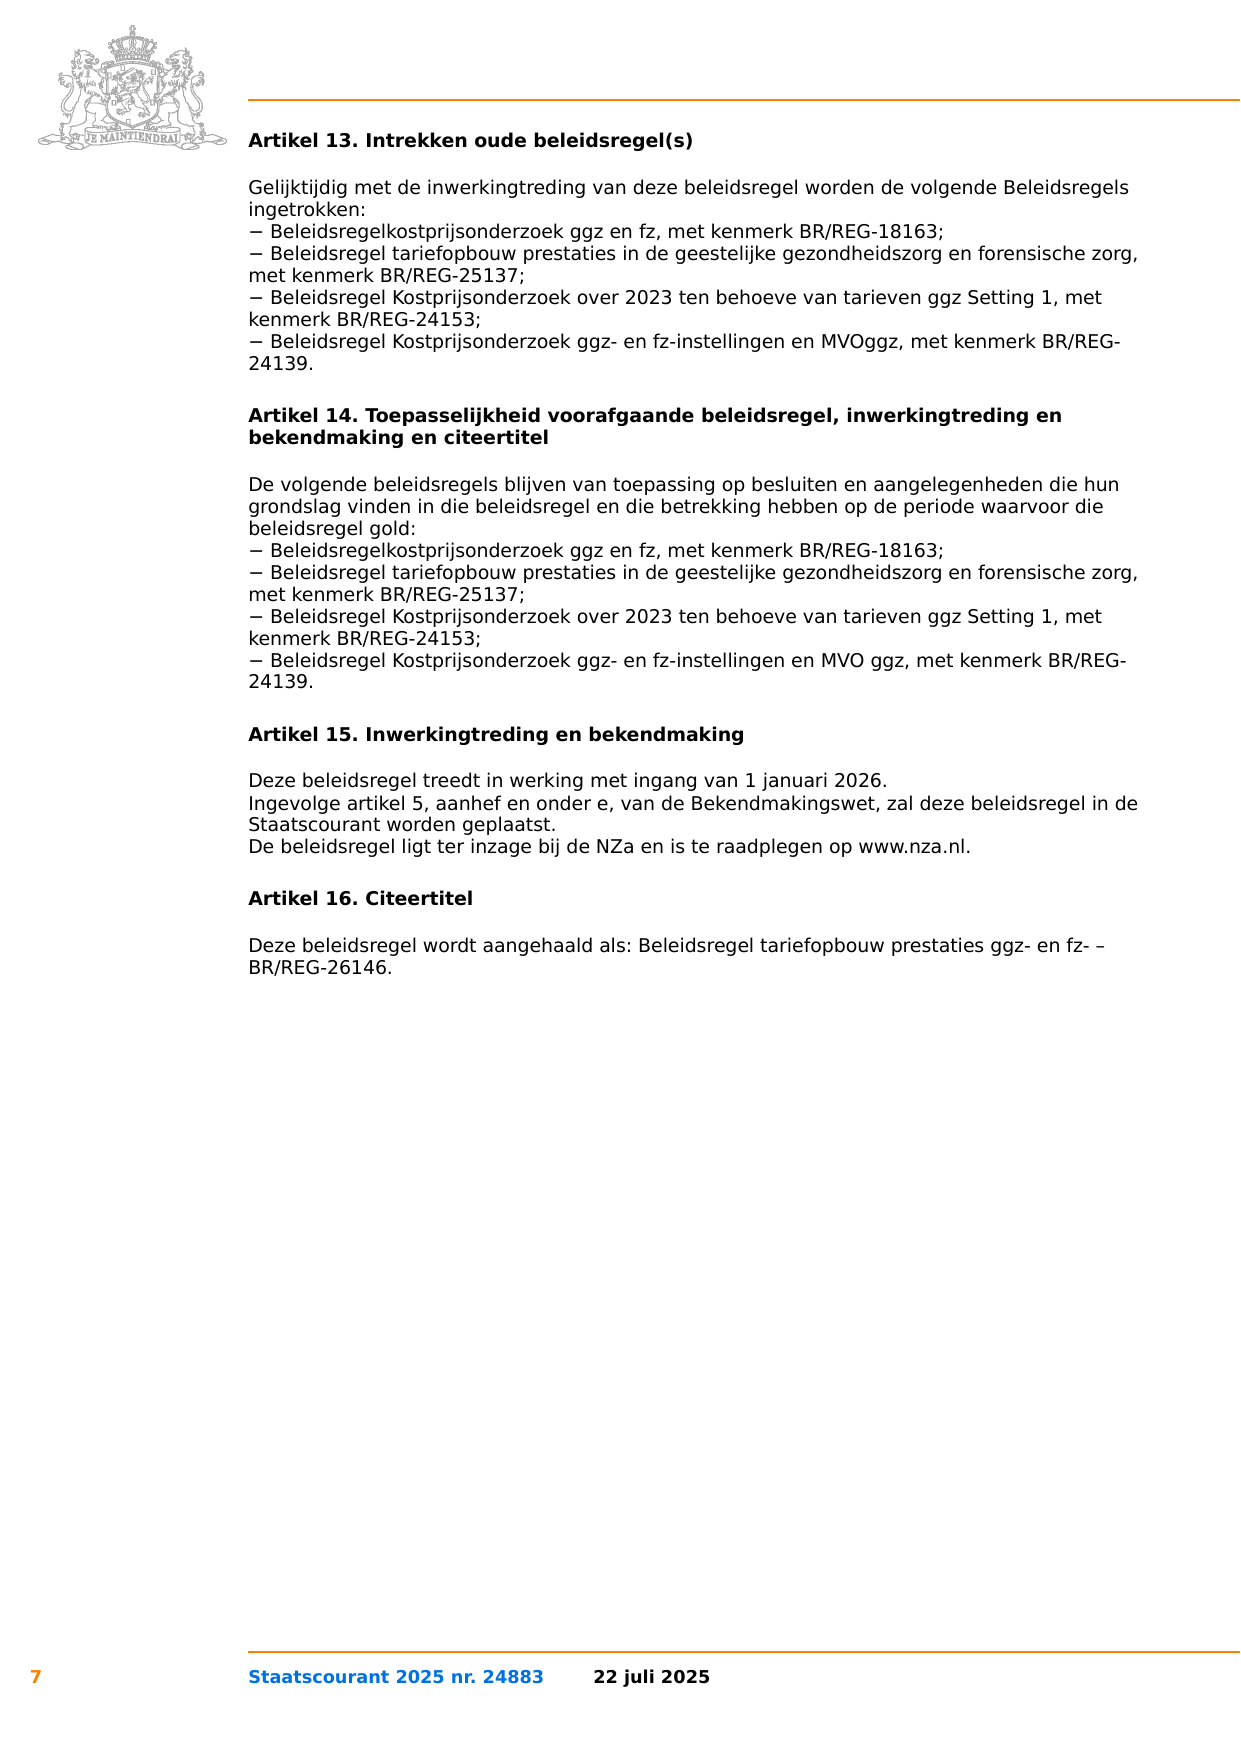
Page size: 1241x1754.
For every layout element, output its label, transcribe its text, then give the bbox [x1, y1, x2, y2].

text − Beleidsregelkostprijsonderzoek ggz en fz, met kenmerk BR/REG-18163; [248, 539, 1163, 562]
text De volgende beleidsregels blijven van toepassing op besluiten en aangelegenheden die hun grondslag vinden in die beleidsregel en die betrekking hebben op de periode waarvoor die beleidsregel gold: [248, 474, 1163, 539]
text De beleidsregel ligt ter inzage bij de NZa en is te raadplegen op www.nza.nl. [248, 836, 1163, 858]
text − Beleidsregel Kostprijsonderzoek ggz- en fz-instellingen en MVOggz, met kenmerk BR/REG-24139. [248, 331, 1163, 375]
text − Beleidsregel Kostprijsonderzoek over 2023 ten behoeve van tarieven ggz Setting 1, met kenmerk BR/REG-24153; [248, 287, 1163, 331]
text Deze beleidsregel wordt aangehaald als: Beleidsregel tariefopbouw prestaties ggz- en fz- – BR/REG-26146. [248, 935, 1163, 979]
subtitle Artikel 15. Inwerkingtreding en bekendmaking [248, 723, 1163, 745]
text Deze beleidsregel treedt in werking met ingang van 1 januari 2026. [248, 770, 1163, 792]
text − Beleidsregel Kostprijsonderzoek over 2023 ten behoeve van tarieven ggz Setting 1, met kenmerk BR/REG-24153; [248, 606, 1163, 649]
text Ingevolge artikel 5, aanhef en onder e, van de Bekendmakingswet, zal deze beleidsregel in de Staatscourant worden geplaatst. [248, 792, 1163, 836]
subtitle Artikel 14. Toepasselijkheid voorafgaande beleidsregel, inwerkingtreding en bekendmaking en citeertitel [248, 405, 1163, 449]
subtitle Artikel 13. Intrekken oude beleidsregel(s) [248, 130, 1163, 152]
text − Beleidsregel tariefopbouw prestaties in de geestelijke gezondheidszorg en forensische zorg, met kenmerk BR/REG-25137; [248, 243, 1163, 287]
text − Beleidsregel Kostprijsonderzoek ggz- en fz-instellingen en MVO ggz, met kenmerk BR/REG-24139. [248, 649, 1163, 693]
text Gelijktijdig met de inwerkingtreding van deze beleidsregel worden de volgende Beleidsregels ingetrokken: [248, 177, 1163, 221]
picture [38, 25, 227, 150]
subtitle Artikel 16. Citeertitel [248, 888, 1163, 910]
text − Beleidsregelkostprijsonderzoek ggz en fz, met kenmerk BR/REG-18163; [248, 221, 1163, 243]
text − Beleidsregel tariefopbouw prestaties in de geestelijke gezondheidszorg en forensische zorg, met kenmerk BR/REG-25137; [248, 562, 1163, 606]
